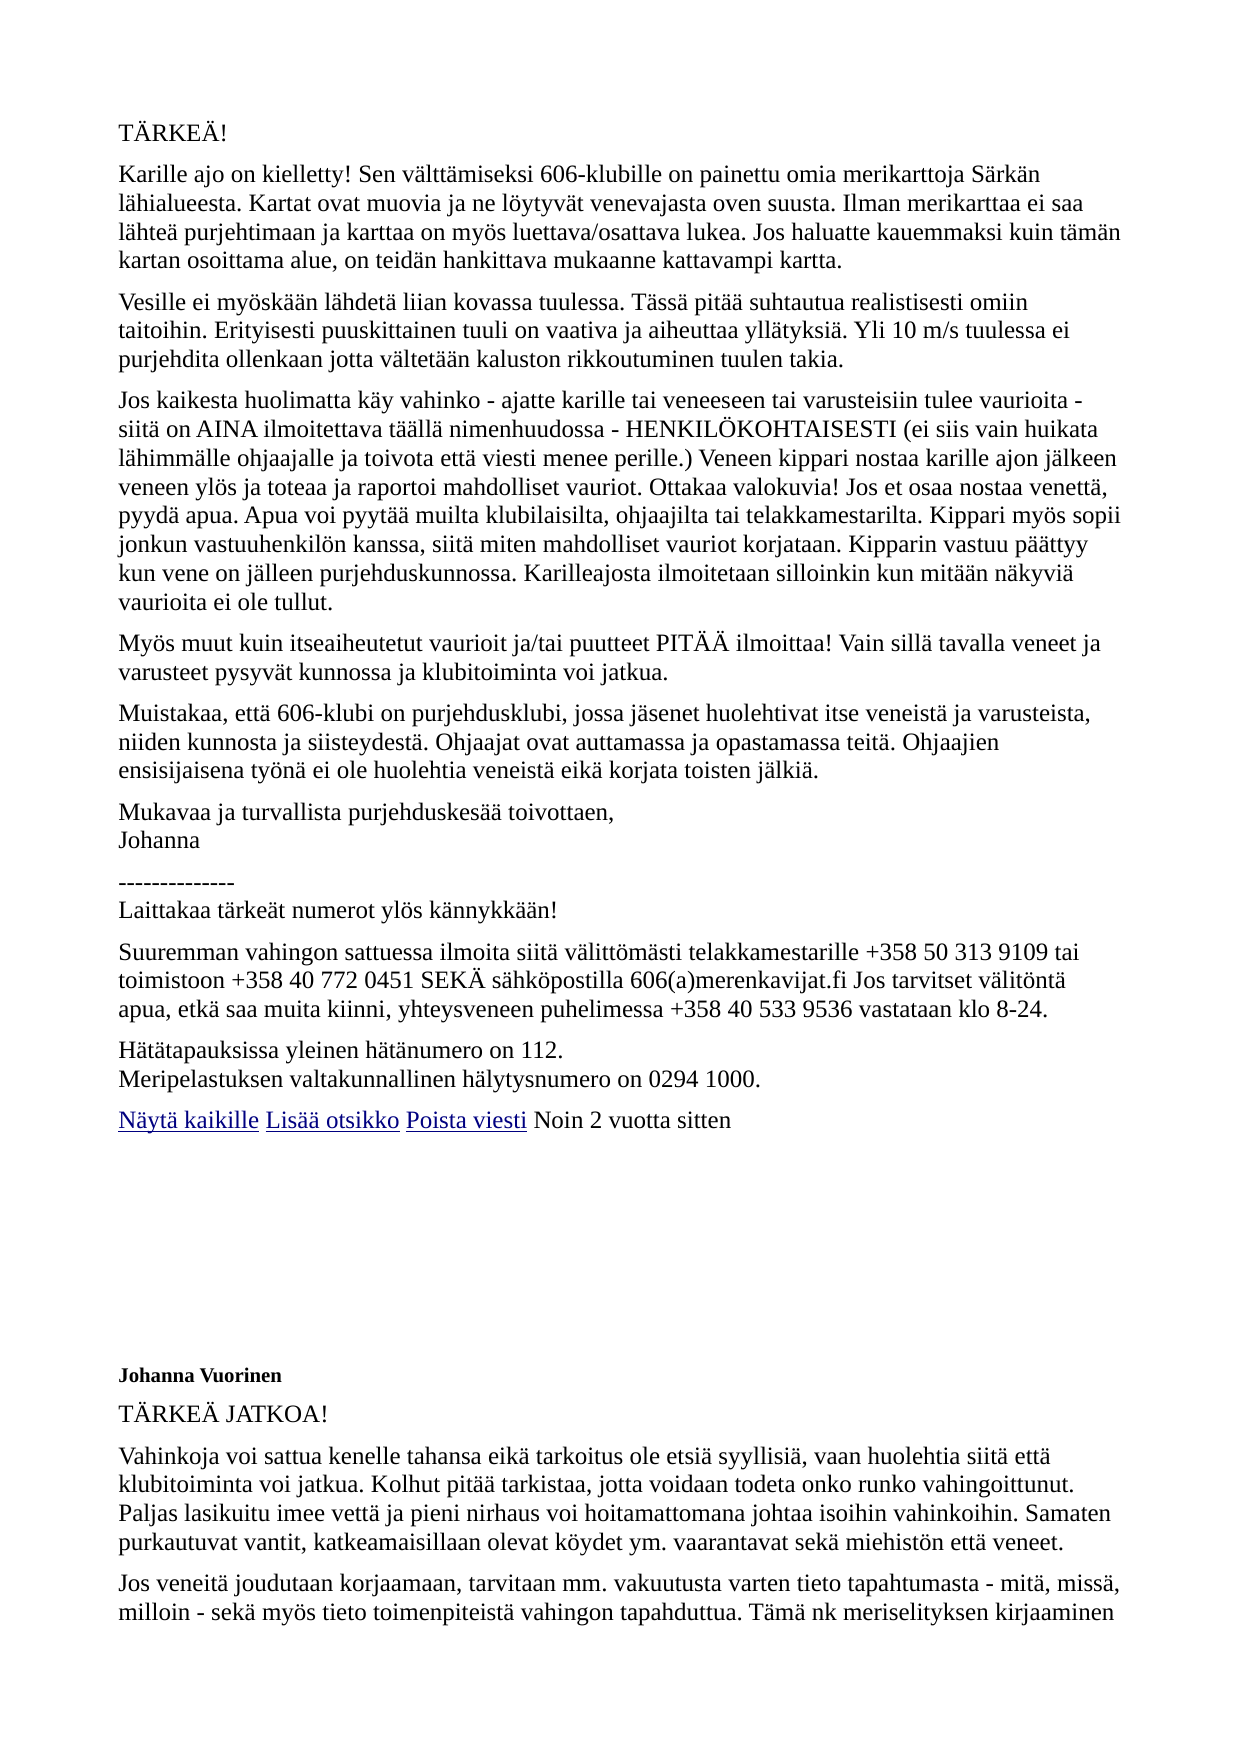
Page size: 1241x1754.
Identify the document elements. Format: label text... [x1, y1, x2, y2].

text TÄRKEÄ JATKOA! [118, 1399, 1122, 1428]
text -------------- Laittakaa tärkeät numerot ylös kännykkään! [118, 867, 1122, 924]
text Hätätapauksissa yleinen hätänumero on 112. Meripelastuksen valtakunnallinen hälytysnumero on 0294 1000. [118, 1036, 1122, 1093]
text Suuremman vahingon sattuessa ilmoita siitä välittömästi telakkamestarille +358 50 313 9109 tai toimistoon +358 40 772 0451 SEKÄ sähköpostilla 606(a)merenkavijat.fi Jos tarvitset välitöntä apua, etkä saa muita kiinni, yhteysveneen puhelimessa +358 40 533 9536 vastataan klo 8-24. [118, 937, 1122, 1023]
text Vahinkoja voi sattua kenelle tahansa eikä tarkoitus ole etsiä syyllisiä, vaan huolehtia siitä että klubitoiminta voi jatkua. Kolhut pitää tarkistaa, jotta voidaan todeta onko runko vahingoittunut. Paljas lasikuitu imee vettä ja pieni nirhaus voi hoitamattomana johtaa isoihin vahinkoihin. Samaten purkautuvat vantit, katkeamaisillaan olevat köydet ym. vaarantavat sekä miehistön että veneet. [118, 1441, 1122, 1556]
text TÄRKEÄ! [118, 118, 1122, 147]
text Jos kaikesta huolimatta käy vahinko - ajatte karille tai veneeseen tai varusteisiin tulee vaurioita - siitä on AINA ilmoitettava täällä nimenhuudossa - HENKILÖKOHTAISESTI (ei siis vain huikata lähimmälle ohjaajalle ja toivota että viesti menee perille.) Veneen kippari nostaa karille ajon jälkeen veneen ylös ja toteaa ja raportoi mahdolliset vauriot. Ottakaa valokuvia! Jos et osaa nostaa venettä, pyydä apua. Apua voi pyytää muilta klubilaisilta, ohjaajilta tai telakkamestarilta. Kippari myös sopii jonkun vastuuhenkilön kanssa, siitä miten mahdolliset vauriot korjataan. Kipparin vastuu päättyy kun vene on jälleen purjehduskunnossa. Karilleajosta ilmoitetaan silloinkin kun mitään näkyviä vaurioita ei ole tullut. [118, 386, 1122, 616]
text Vesille ei myöskään lähdetä liian kovassa tuulessa. Tässä pitää suhtautua realistisesti omiin taitoihin. Erityisesti puuskittainen tuuli on vaativa ja aiheuttaa yllätyksiä. Yli 10 m/s tuulessa ei purjehdita ollenkaan jotta vältetään kaluston rikkoutuminen tuulen takia. [118, 287, 1122, 373]
text Myös muut kuin itseaiheutetut vaurioit ja/tai puutteet PITÄÄ ilmoittaa! Vain sillä tavalla veneet ja varusteet pysyvät kunnossa ja klubitoiminta voi jatkua. [118, 628, 1122, 686]
text Karille ajo on kielletty! Sen välttämiseksi 606-klubille on painettu omia merikarttoja Särkän lähialueesta. Kartat ovat muovia ja ne löytyvät venevajasta oven suusta. Ilman merikarttaa ei saa lähteä purjehtimaan ja karttaa on myös luettava/osattava lukea. Jos haluatte kauemmaksi kuin tämän kartan osoittama alue, on teidän hankittava mukaanne kattavampi kartta. [118, 159, 1122, 274]
text Näytä kaikille Lisää otsikko Poista viesti Noin 2 vuotta sitten [118, 1106, 1122, 1134]
text Muistakaa, että 606-klubi on purjehdusklubi, jossa jäsenet huolehtivat itse veneistä ja varusteista, niiden kunnosta ja siisteydestä. Ohjaajat ovat auttamassa ja opastamassa teitä. Ohjaajien ensisijaisena työnä ei ole huolehtia veneistä eikä korjata toisten jälkiä. [118, 698, 1122, 784]
text Mukavaa ja turvallista purjehduskesää toivottaen, Johanna [118, 797, 1122, 854]
text Jos veneitä joudutaan korjaamaan, tarvitaan mm. vakuutusta varten tieto tapahtumasta - mitä, missä, milloin - sekä myös tieto toimenpiteistä vahingon tapahduttua. Tämä nk meriselityksen kirjaaminen [118, 1568, 1122, 1626]
subtitle Johanna Vuorinen [118, 1363, 1122, 1387]
